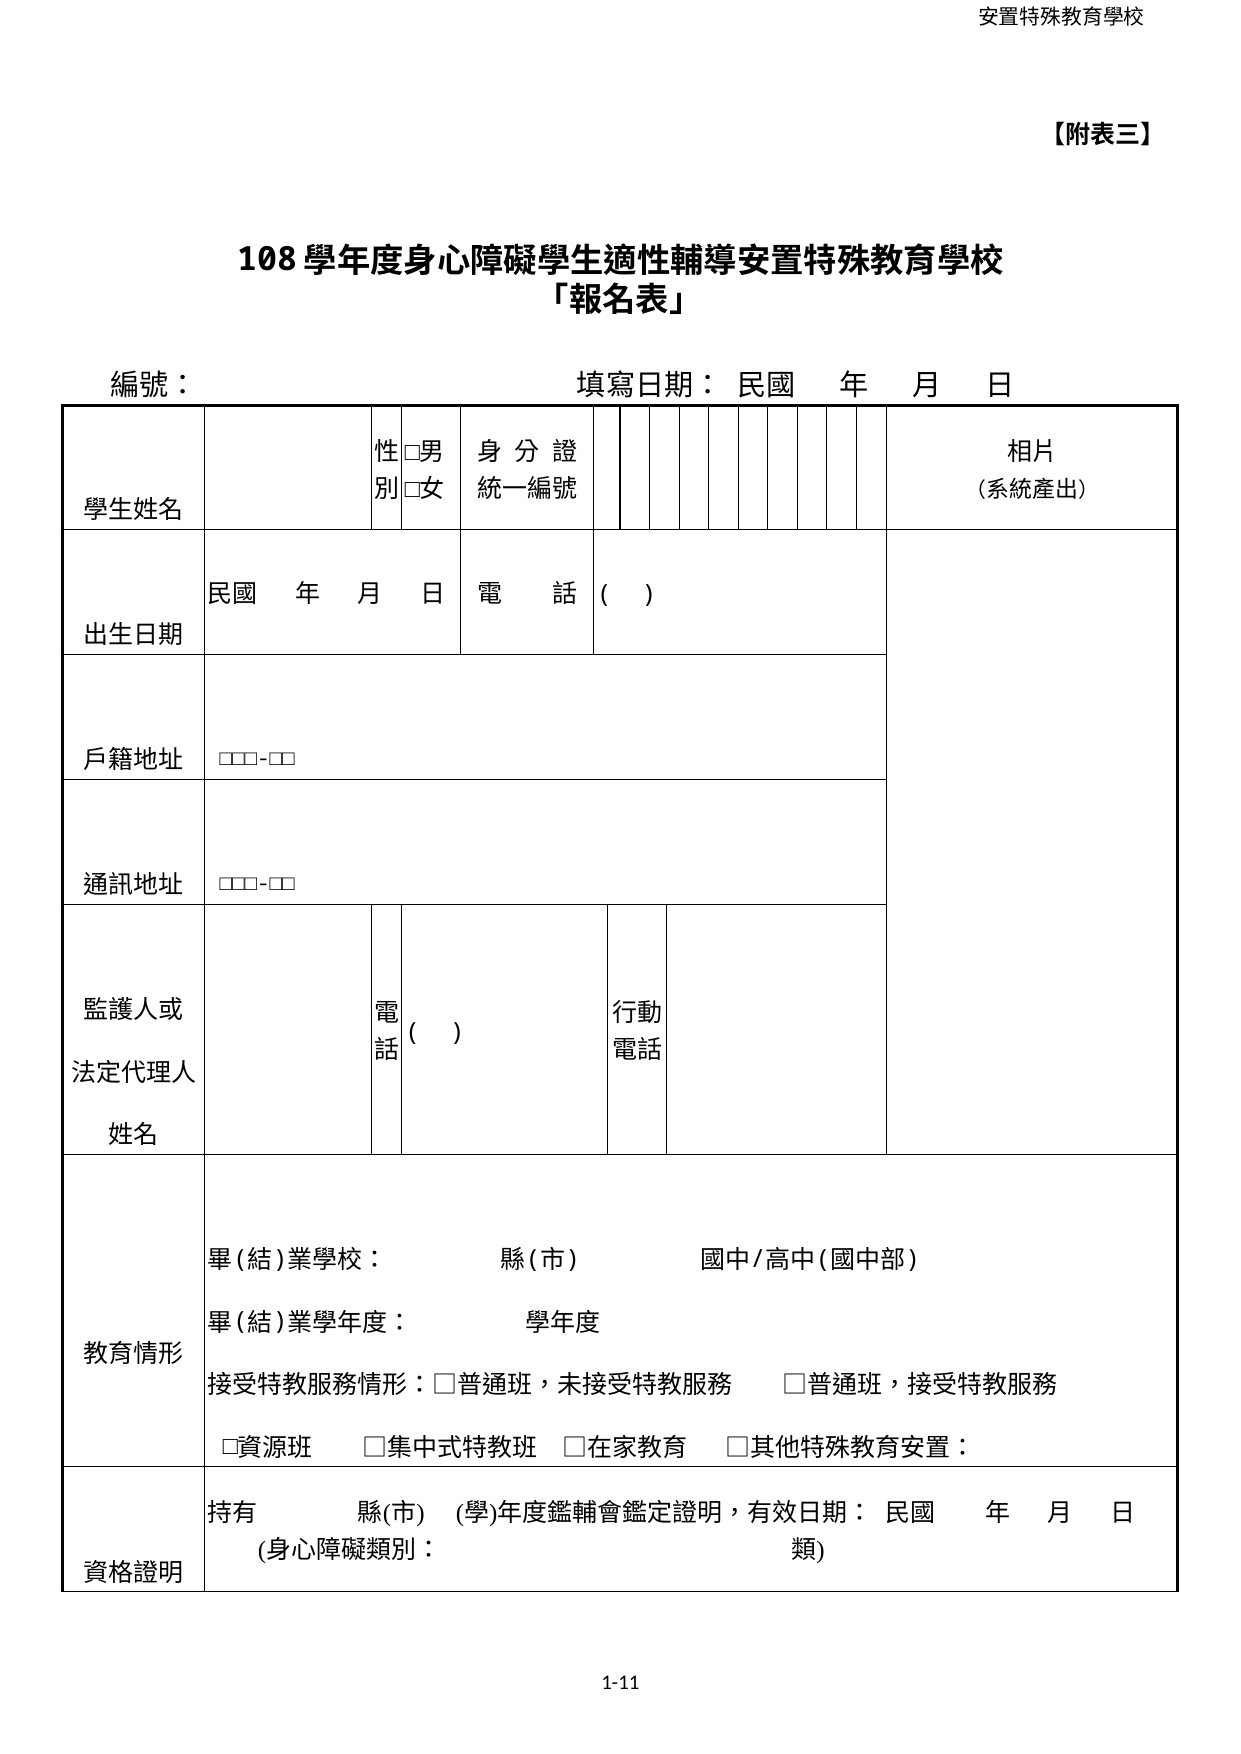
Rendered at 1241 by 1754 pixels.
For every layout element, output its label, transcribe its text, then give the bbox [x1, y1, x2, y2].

table_cell 行動 電話 [608, 905, 666, 1153]
table_header [827, 407, 856, 528]
table_cell □□□-□□ [205, 655, 886, 778]
table_cell 持有 縣(市) (學)年度鑑輔會鑑定證明，有效日期： 民國 年 月 日 (身心障礙類別： 類) [205, 1467, 1176, 1591]
table_cell [667, 905, 886, 1153]
table_header [621, 407, 649, 528]
table_cell 資格證明 [64, 1467, 204, 1591]
table_cell 教育情形 [64, 1155, 204, 1466]
table_cell 電話 [372, 905, 401, 1153]
text 108學年度身心障礙學生適性輔導安置特殊教育學校 [75, 216, 1165, 278]
table_cell 民國 年 月 日 [205, 530, 460, 653]
table_header [650, 407, 679, 528]
table_header [857, 407, 886, 528]
table_header [709, 407, 738, 528]
table_header [768, 407, 797, 528]
table_header 學生姓名 [64, 407, 204, 528]
table_cell [887, 530, 1176, 1153]
table_cell 出生日期 [64, 530, 204, 653]
text 「報名表」 [37, 278, 1200, 320]
table_header [680, 407, 708, 528]
table_header [205, 407, 371, 528]
table_cell ( ) [594, 530, 886, 653]
table_header [739, 407, 767, 528]
table_header 性別 [372, 407, 401, 528]
table_header [798, 407, 826, 528]
table_header [594, 407, 619, 528]
table_cell 監護人或 法定代理人 姓名 [64, 905, 204, 1153]
text 編號： 填寫日期： 民國 年 月 日 [75, 341, 1165, 403]
table_cell [205, 905, 371, 1153]
table_cell ( ) [402, 905, 607, 1153]
table_cell 電 話 [461, 530, 593, 653]
table_cell 戶籍地址 [64, 655, 204, 778]
table_cell 通訊地址 [64, 780, 204, 903]
table_header □男 □女 [402, 407, 460, 528]
table_cell 畢(結)業學校： 縣(市) 國中/高中(國中部) 畢(結)業學年度： 學年度 接受特教服務情形：□普通班，未接受特教服務 □普通班，接受特教服務 □資源班 □集中式特教班 □在家教育 □其他特殊教育安置： [205, 1155, 1176, 1466]
table_header 身 分 證 統一編號 [461, 407, 593, 528]
table_cell □□□-□□ [205, 780, 886, 903]
text 【附表三】 [75, 91, 1165, 153]
table_header 相片 （系統產出） [887, 407, 1176, 528]
